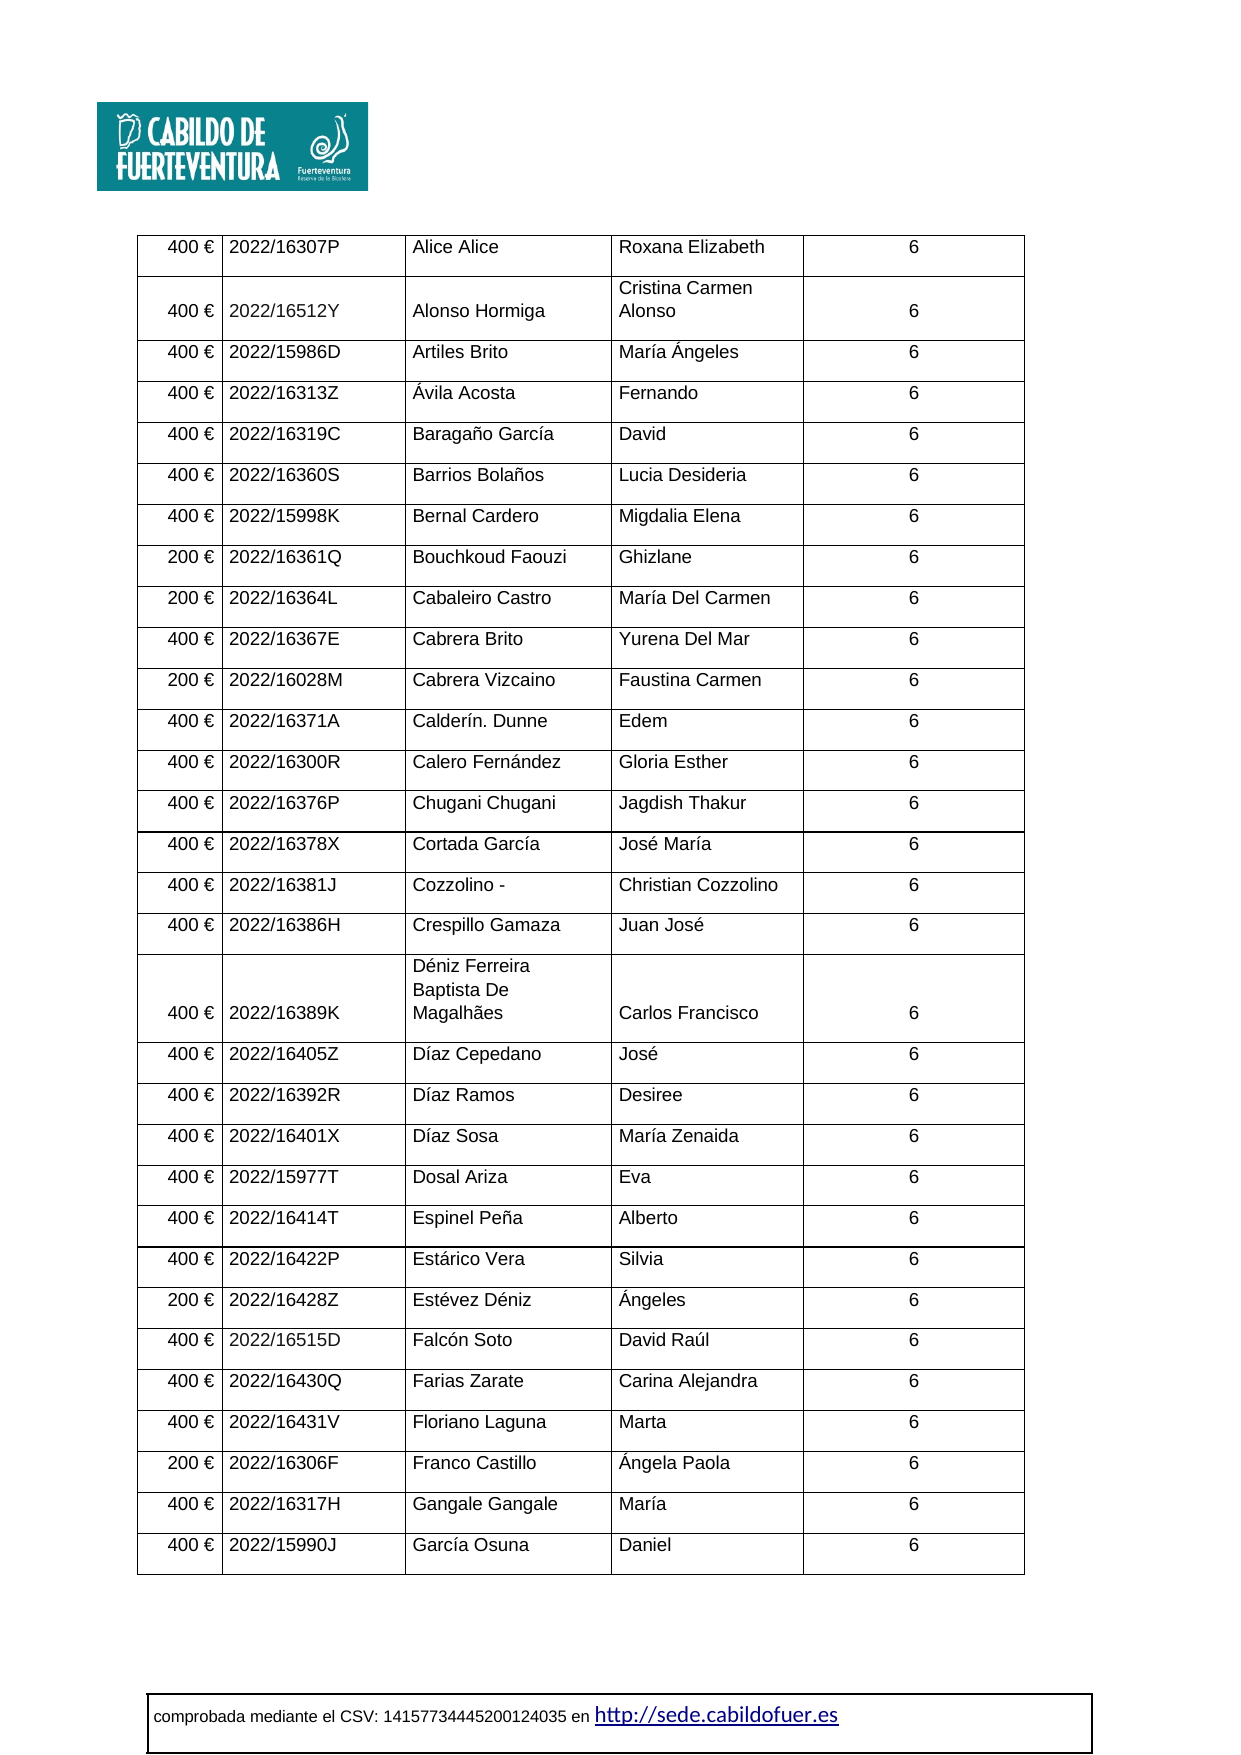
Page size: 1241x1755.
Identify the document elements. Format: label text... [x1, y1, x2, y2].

table_cell 6 [804, 464, 1024, 504]
table_cell 2022/16300R [223, 751, 405, 790]
table_cell 400 € [138, 277, 222, 340]
table_cell 2022/16306F [223, 1452, 405, 1492]
table_cell 6 [804, 873, 1024, 913]
table_cell Edem [612, 710, 803, 749]
table_cell 200 € [138, 1288, 222, 1328]
table_cell 400 € [138, 1125, 222, 1164]
table_cell Crespillo Gamaza [406, 914, 611, 954]
table_cell Cabrera Brito [406, 628, 611, 668]
table_cell 400 € [138, 873, 222, 913]
table_header Alice Alice [406, 236, 611, 276]
table_cell 6 [804, 587, 1024, 627]
table_cell 2022/16414T [223, 1206, 405, 1246]
table_cell Alonso Hormiga [406, 277, 611, 340]
table_cell Christian Cozzolino [612, 873, 803, 913]
table_cell 400 € [138, 1411, 222, 1451]
table_cell Floriano Laguna [406, 1411, 611, 1451]
table_cell 400 € [138, 1534, 222, 1574]
table_cell 2022/15990J [223, 1534, 405, 1574]
table_cell Daniel [612, 1534, 803, 1574]
table_cell 2022/16361Q [223, 546, 405, 586]
table_cell Juan José [612, 914, 803, 954]
table_cell 200 € [138, 669, 222, 708]
table_cell 2022/16317H [223, 1493, 405, 1533]
table_cell 6 [804, 382, 1024, 422]
table_cell 400 € [138, 955, 222, 1042]
table_cell 400 € [138, 341, 222, 381]
table_cell 6 [804, 751, 1024, 790]
table_cell 2022/15977T [223, 1166, 405, 1205]
table_cell 2022/15986D [223, 341, 405, 381]
table_cell Díaz Sosa [406, 1125, 611, 1164]
table_cell 6 [804, 1329, 1024, 1369]
table_cell María Del Carmen [612, 587, 803, 627]
table_cell 2022/16422P [223, 1248, 405, 1287]
table_cell Carlos Francisco [612, 955, 803, 1042]
table_cell 6 [804, 669, 1024, 708]
table_cell Espinel Peña [406, 1206, 611, 1246]
table_cell Alberto [612, 1206, 803, 1246]
table_cell Eva [612, 1166, 803, 1205]
table_cell Fernando [612, 382, 803, 422]
table_cell 6 [804, 505, 1024, 545]
table_cell 6 [804, 1125, 1024, 1164]
table_cell Cristina Carmen Alonso [612, 277, 803, 340]
table_cell 400 € [138, 1493, 222, 1533]
table_cell Déniz Ferreira Baptista De Magalhães [406, 955, 611, 1042]
table_cell 2022/16367E [223, 628, 405, 668]
table_cell Yurena Del Mar [612, 628, 803, 668]
table_cell 2022/16405Z [223, 1043, 405, 1083]
table_cell 2022/16360S [223, 464, 405, 504]
table_cell 400 € [138, 505, 222, 545]
table_cell Calderín. Dunne [406, 710, 611, 749]
table_cell María Zenaida [612, 1125, 803, 1164]
table_cell 2022/16392R [223, 1084, 405, 1123]
table_cell 6 [804, 914, 1024, 954]
table_cell Estárico Vera [406, 1248, 611, 1287]
table_cell 2022/16364L [223, 587, 405, 627]
table_cell 6 [804, 1452, 1024, 1492]
table_cell 400 € [138, 710, 222, 749]
table_cell 400 € [138, 914, 222, 954]
table_cell Marta [612, 1411, 803, 1451]
table_cell 2022/16430Q [223, 1370, 405, 1410]
table_cell 6 [804, 1370, 1024, 1410]
table_cell 6 [804, 791, 1024, 831]
table_cell 400 € [138, 464, 222, 504]
table_cell David [612, 423, 803, 463]
table_header 6 [804, 236, 1024, 276]
table_cell Gangale Gangale [406, 1493, 611, 1533]
table_cell Díaz Cepedano [406, 1043, 611, 1083]
table_cell García Osuna [406, 1534, 611, 1574]
table_cell 6 [804, 1248, 1024, 1287]
table_cell 6 [804, 1534, 1024, 1574]
table_cell 2022/16381J [223, 873, 405, 913]
table_cell Cabrera Vizcaino [406, 669, 611, 708]
table_cell 2022/16515D [223, 1329, 405, 1369]
table_cell 400 € [138, 833, 222, 872]
table_cell 400 € [138, 1206, 222, 1246]
table_cell 2022/16028M [223, 669, 405, 708]
table_cell Ávila Acosta [406, 382, 611, 422]
table_cell 2022/16376P [223, 791, 405, 831]
table_cell 6 [804, 833, 1024, 872]
table_cell 6 [804, 423, 1024, 463]
table_cell 400 € [138, 1166, 222, 1205]
table_cell Chugani Chugani [406, 791, 611, 831]
table_cell 2022/16313Z [223, 382, 405, 422]
table_cell Cabaleiro Castro [406, 587, 611, 627]
table_cell 6 [804, 1411, 1024, 1451]
table_cell 2022/16319C [223, 423, 405, 463]
table_cell David Raúl [612, 1329, 803, 1369]
table_header 2022/16307P [223, 236, 405, 276]
table_cell Baragaño García [406, 423, 611, 463]
table_cell Ghizlane [612, 546, 803, 586]
table_cell 2022/16386H [223, 914, 405, 954]
table_cell Farias Zarate [406, 1370, 611, 1410]
table_cell Ángeles [612, 1288, 803, 1328]
table_cell María Ángeles [612, 341, 803, 381]
table_cell 6 [804, 341, 1024, 381]
table_cell Franco Castillo [406, 1452, 611, 1492]
table_cell Jagdish Thakur [612, 791, 803, 831]
table_cell Bouchkoud Faouzi [406, 546, 611, 586]
table_cell 400 € [138, 628, 222, 668]
table_cell Bernal Cardero [406, 505, 611, 545]
table_cell 6 [804, 1288, 1024, 1328]
table_cell Lucia Desideria [612, 464, 803, 504]
table_cell Barrios Bolaños [406, 464, 611, 504]
table_cell Ángela Paola [612, 1452, 803, 1492]
table_cell Carina Alejandra [612, 1370, 803, 1410]
table_cell 2022/16512Y [223, 277, 405, 340]
table_cell José [612, 1043, 803, 1083]
table_cell Gloria Esther [612, 751, 803, 790]
table_cell Dosal Ariza [406, 1166, 611, 1205]
table_cell Cortada García [406, 833, 611, 872]
table_cell 200 € [138, 546, 222, 586]
table_cell 6 [804, 1493, 1024, 1533]
table_cell 2022/16371A [223, 710, 405, 749]
table_header Roxana Elizabeth [612, 236, 803, 276]
table_cell 2022/16389K [223, 955, 405, 1042]
table_cell 6 [804, 277, 1024, 340]
table_cell 200 € [138, 1452, 222, 1492]
table_cell Faustina Carmen [612, 669, 803, 708]
table_cell 400 € [138, 382, 222, 422]
table_cell 6 [804, 1206, 1024, 1246]
table_cell Díaz Ramos [406, 1084, 611, 1123]
table_cell 6 [804, 628, 1024, 668]
table_cell 2022/16428Z [223, 1288, 405, 1328]
table_cell 400 € [138, 1370, 222, 1410]
table_cell 400 € [138, 423, 222, 463]
table_cell 2022/16378X [223, 833, 405, 872]
table_cell 400 € [138, 1248, 222, 1287]
table_cell 400 € [138, 1043, 222, 1083]
table_cell Estévez Déniz [406, 1288, 611, 1328]
table_cell Falcón Soto [406, 1329, 611, 1369]
table_cell 200 € [138, 587, 222, 627]
table_cell 6 [804, 955, 1024, 1042]
table_cell José María [612, 833, 803, 872]
table_cell 400 € [138, 1084, 222, 1123]
table_cell Cozzolino - [406, 873, 611, 913]
table_cell Calero Fernández [406, 751, 611, 790]
table_cell Desiree [612, 1084, 803, 1123]
table_cell Migdalia Elena [612, 505, 803, 545]
table_cell 6 [804, 710, 1024, 749]
table_cell 2022/16401X [223, 1125, 405, 1164]
table_cell 400 € [138, 1329, 222, 1369]
table_cell 2022/16431V [223, 1411, 405, 1451]
table_cell 6 [804, 546, 1024, 586]
table_cell 2022/15998K [223, 505, 405, 545]
table_cell María [612, 1493, 803, 1533]
table_cell 6 [804, 1166, 1024, 1205]
table_cell 6 [804, 1084, 1024, 1123]
table_header 400 € [138, 236, 222, 276]
table_cell 400 € [138, 791, 222, 831]
table_cell 400 € [138, 751, 222, 790]
table_cell Silvia [612, 1248, 803, 1287]
table_cell Artiles Brito [406, 341, 611, 381]
table_cell 6 [804, 1043, 1024, 1083]
